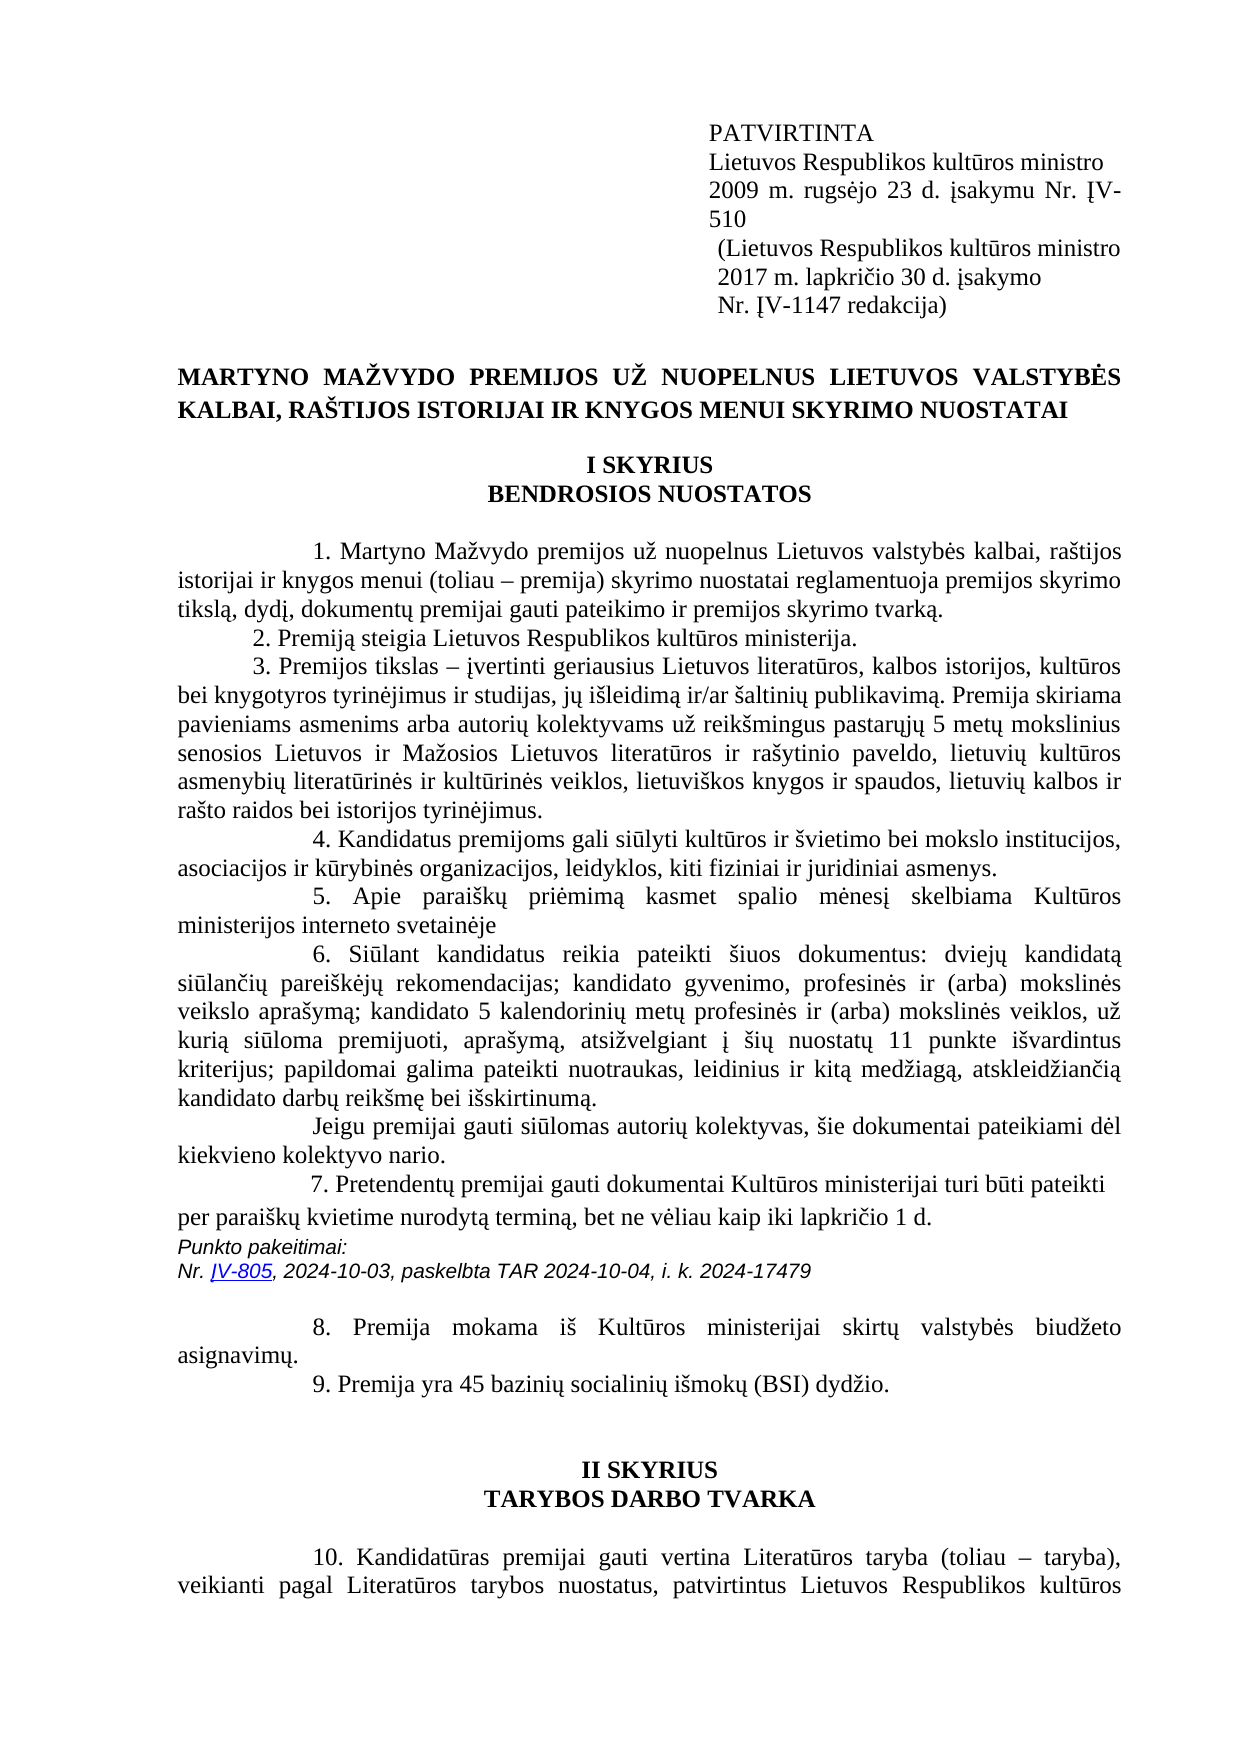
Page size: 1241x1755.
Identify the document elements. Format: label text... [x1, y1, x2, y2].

text Lietuvos Respublikos kultūros ministro [709, 147, 1122, 176]
text (Lietuvos Respublikos kultūros ministro [717, 233, 1122, 262]
text Punkto pakeitimai: [177, 1235, 1122, 1259]
text 5. Apie paraiškų priėmimą kasmet spalio mėnesį skelbiama Kultūros ministerijos interneto svetainėje [177, 881, 1122, 939]
text 2017 m. lapkričio 30 d. įsakymo [717, 262, 1122, 291]
text II SKYRIUS [177, 1455, 1122, 1484]
text 6. Siūlant kandidatus reikia pateikti šiuos dokumentus: dviejų kandidatą siūlančių pareiškėjų rekomendacijas; kandidato gyvenimo, profesinės ir (arba) mokslinės veikslo aprašymą; kandidato 5 kalendorinių metų profesinės ir (arba) mokslinės veiklos, už kurią siūloma premijuoti, aprašymą, atsižvelgiant į šių nuostatų 11 punkte išvardintus kriterijus; papildomai galima pateikti nuotraukas, leidinius ir kitą medžiagą, atskleidžiančią kandidato darbų reikšmę bei išskirtinumą. [177, 939, 1122, 1111]
text 9. Premija yra 45 bazinių socialinių išmokų (BSI) dydžio. [177, 1369, 1122, 1398]
text MARTYNO MAŽVYDO PREMIJOS UŽ NUOPELNUS LIETUVOS VALSTYBĖS KALBAI, RAŠTIJOS ISTORIJAI IR KNYGOS MENUI SKYRIMO NUOSTATAI [177, 362, 1122, 424]
text 7. Pretendentų premijai gauti dokumentai Kultūros ministerijai turi būti pateikti per paraiškų kvietime nurodytą terminą, bet ne vėliau kaip iki lapkričio 1 d. [177, 1169, 1122, 1231]
text 2. Premiją steigia Lietuvos Respublikos kultūros ministerija. [177, 623, 1122, 651]
text Nr. ĮV-1147 redakcija) [717, 291, 1122, 319]
text 10. Kandidatūras premijai gauti vertina Literatūros taryba (toliau – taryba), veikianti pagal Literatūros tarybos nuostatus, patvirtintus Lietuvos Respublikos kultūros [177, 1542, 1122, 1599]
text Nr. ĮV-805, 2024-10-03, paskelbta TAR 2024-10-04, i. k. 2024-17479 [177, 1259, 1122, 1283]
text BENDROSIOS NUOSTATOS [177, 479, 1122, 508]
text PATVIRTINTA [709, 118, 1122, 147]
text 2009 m. rugsėjo 23 d. įsakymu Nr. ĮV-510 [709, 176, 1122, 233]
text Jeigu premijai gauti siūlomas autorių kolektyvas, šie dokumentai pateikiami dėl kiekvieno kolektyvo nario. [177, 1111, 1122, 1169]
text I SKYRIUS [177, 450, 1122, 479]
text 3. Premijos tikslas – įvertinti geriausius Lietuvos literatūros, kalbos istorijos, kultūros bei knygotyros tyrinėjimus ir studijas, jų išleidimą ir/ar šaltinių publikavimą. Premija skiriama pavieniams asmenims arba autorių kolektyvams už reikšmingus pastarųjų 5 metų mokslinius senosios Lietuvos ir Mažosios Lietuvos literatūros ir rašytinio paveldo, lietuvių kultūros asmenybių literatūrinės ir kultūrinės veiklos, lietuviškos knygos ir spaudos, lietuvių kalbos ir rašto raidos bei istorijos tyrinėjimus. [177, 651, 1122, 824]
text 1. Martyno Mažvydo premijos už nuopelnus Lietuvos valstybės kalbai, raštijos istorijai ir knygos menui (toliau – premija) skyrimo nuostatai reglamentuoja premijos skyrimo tikslą, dydį, dokumentų premijai gauti pateikimo ir premijos skyrimo tvarką. [177, 536, 1122, 623]
text 8. Premija mokama iš Kultūros ministerijai skirtų valstybės biudžeto asignavimų. [177, 1312, 1122, 1369]
text 4. Kandidatus premijoms gali siūlyti kultūros ir švietimo bei mokslo institucijos, asociacijos ir kūrybinės organizacijos, leidyklos, kiti fiziniai ir juridiniai asmenys. [177, 824, 1122, 881]
text TARYBOS DARBO TVARKA [177, 1484, 1122, 1513]
